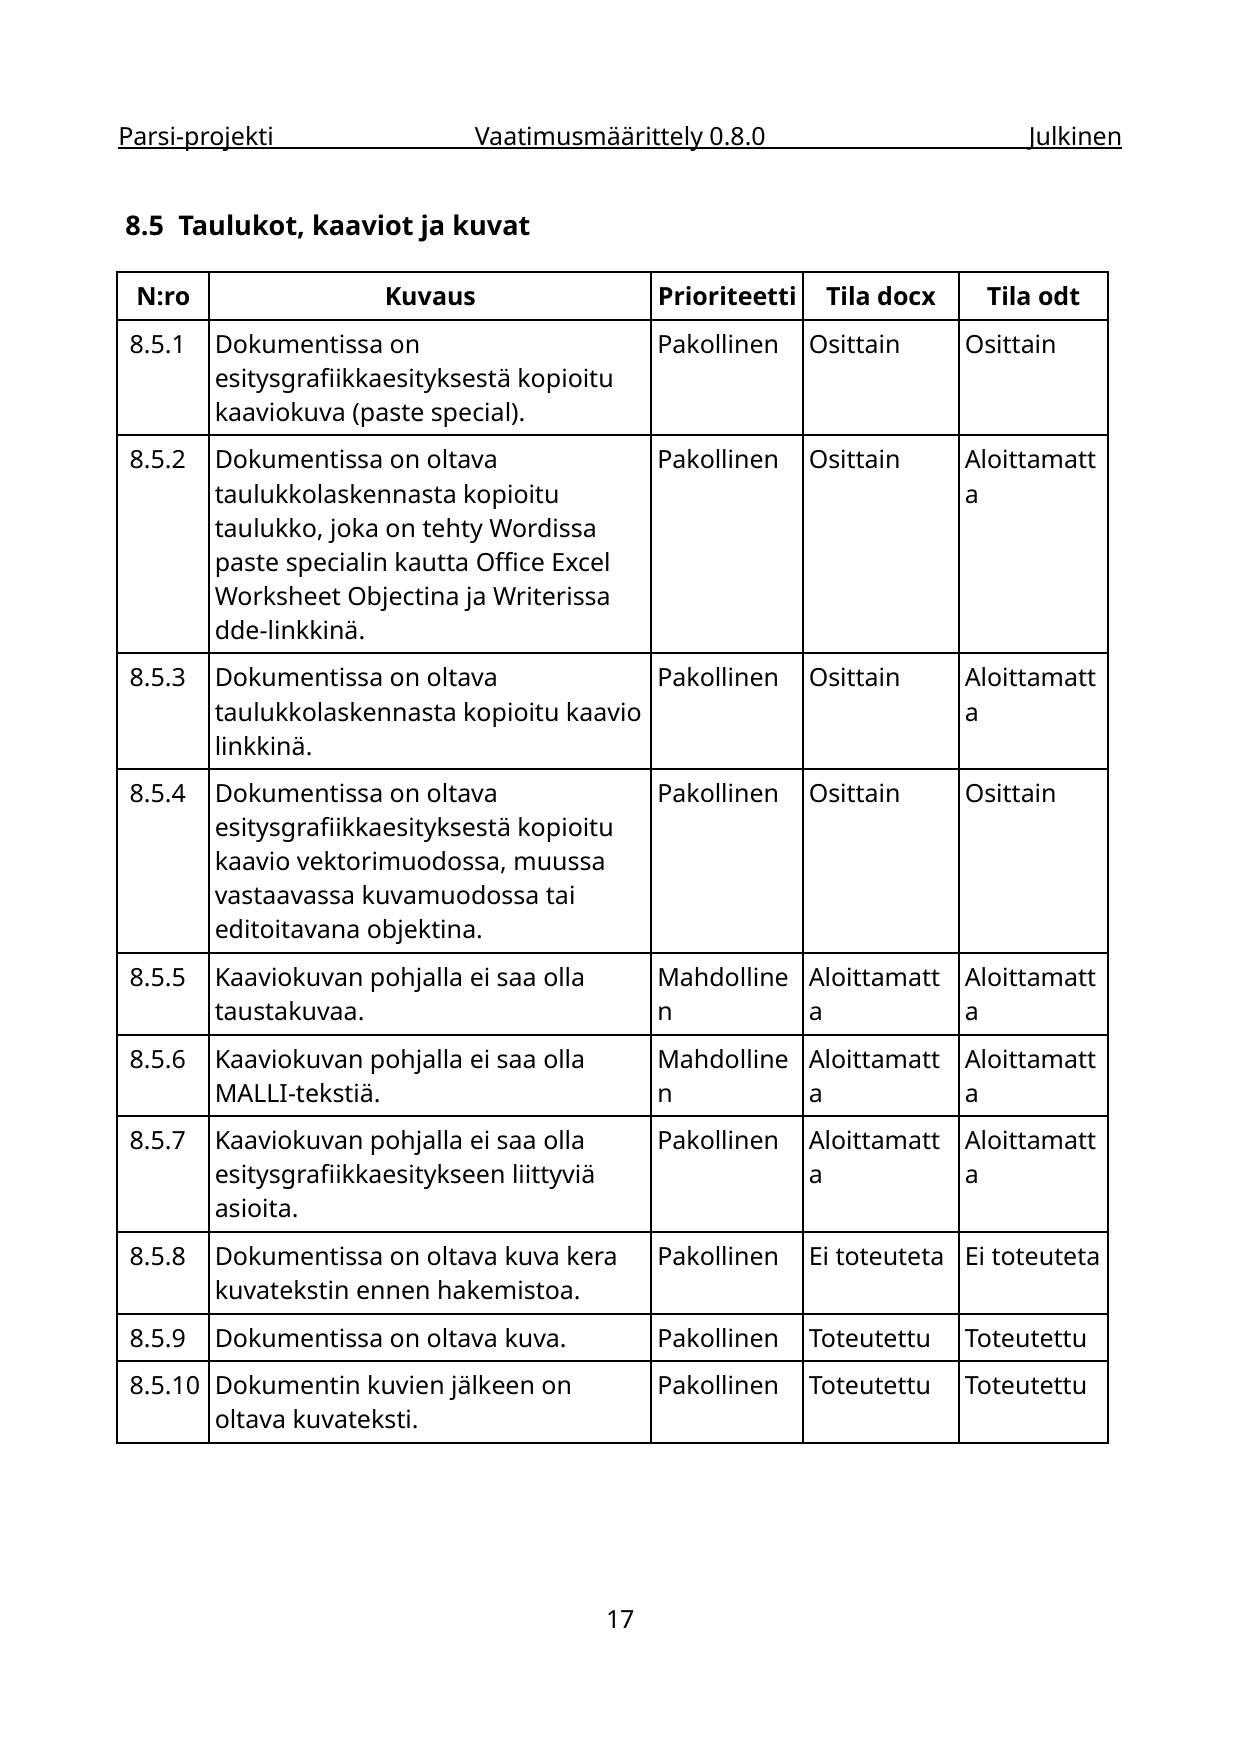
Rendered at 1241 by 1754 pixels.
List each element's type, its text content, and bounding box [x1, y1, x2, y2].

table_header Prioriteetti [652, 273, 802, 319]
table_cell [118, 654, 208, 768]
table_cell Aloittamatta [960, 1036, 1107, 1115]
table_cell Pakollinen [652, 1117, 802, 1231]
table_cell Dokumentissa on oltava kuva. [210, 1315, 650, 1360]
table_cell Osittain [804, 321, 958, 434]
table_cell [118, 770, 208, 952]
table_cell Toteutettu [960, 1362, 1107, 1442]
table_cell Ei toteuteta [804, 1233, 958, 1313]
table_cell Dokumentissa on oltava esitysgrafiikkaesityksestä kopioitu kaavio vektorimuodossa, muussa vastaavassa kuvamuodossa tai editoitavana objektina. [210, 770, 650, 952]
table_cell Osittain [804, 436, 958, 652]
table_cell Pakollinen [652, 1233, 802, 1313]
table_cell Ei toteuteta [960, 1233, 1107, 1313]
table_cell Pakollinen [652, 770, 802, 952]
table_cell Osittain [804, 654, 958, 768]
table_cell Osittain [960, 770, 1107, 952]
table_cell Osittain [960, 321, 1107, 434]
table_cell Toteutettu [804, 1315, 958, 1360]
subtitle Taulukot, kaaviot ja kuvat [118, 207, 1122, 243]
table_header Kuvaus [210, 273, 650, 319]
table_cell Kaaviokuvan pohjalla ei saa olla taustakuvaa. [210, 954, 650, 1033]
table_cell Aloittamatta [804, 1117, 958, 1231]
table_cell [118, 1117, 208, 1231]
table_cell Pakollinen [652, 1362, 802, 1442]
table_cell [118, 954, 208, 1033]
table_cell Pakollinen [652, 436, 802, 652]
table_cell Dokumentissa on oltava taulukkolaskennasta kopioitu kaavio linkkinä. [210, 654, 650, 768]
table_cell Dokumentissa on esitysgrafiikkaesityksestä kopioitu kaaviokuva (paste special). [210, 321, 650, 434]
table_cell Toteutettu [960, 1315, 1107, 1360]
table_cell Dokumentin kuvien jälkeen on oltava kuvateksti. [210, 1362, 650, 1442]
table_cell [118, 436, 208, 652]
table_cell Aloittamatta [960, 436, 1107, 652]
table_cell Aloittamatta [960, 654, 1107, 768]
table_cell Mahdollinen [652, 1036, 802, 1115]
table_cell Aloittamatta [804, 954, 958, 1033]
table_cell [118, 1233, 208, 1313]
table_cell Pakollinen [652, 321, 802, 434]
table_cell Osittain [804, 770, 958, 952]
table_cell Aloittamatta [960, 1117, 1107, 1231]
table_cell [118, 1362, 208, 1442]
table_cell Kaaviokuvan pohjalla ei saa olla MALLI-tekstiä. [210, 1036, 650, 1115]
table_cell Dokumentissa on oltava kuva kera kuvatekstin ennen hakemistoa. [210, 1233, 650, 1313]
table_cell [118, 321, 208, 434]
table_cell Toteutettu [804, 1362, 958, 1442]
table_cell Aloittamatta [960, 954, 1107, 1033]
table_cell Aloittamatta [804, 1036, 958, 1115]
table_header Tila odt [960, 273, 1107, 319]
table_cell Mahdollinen [652, 954, 802, 1033]
table_cell [118, 1036, 208, 1115]
table_cell Dokumentissa on oltava taulukkolaskennasta kopioitu taulukko, joka on tehty Wordissa paste specialin kautta Office Excel Worksheet Objectina ja Writerissa dde-linkkinä. [210, 436, 650, 652]
table_cell [118, 1315, 208, 1360]
table_cell Kaaviokuvan pohjalla ei saa olla esitysgrafiikkaesitykseen liittyviä asioita. [210, 1117, 650, 1231]
table_cell Pakollinen [652, 654, 802, 768]
table_header N:ro [118, 273, 208, 319]
table_cell Pakollinen [652, 1315, 802, 1360]
table_header Tila docx [804, 273, 958, 319]
